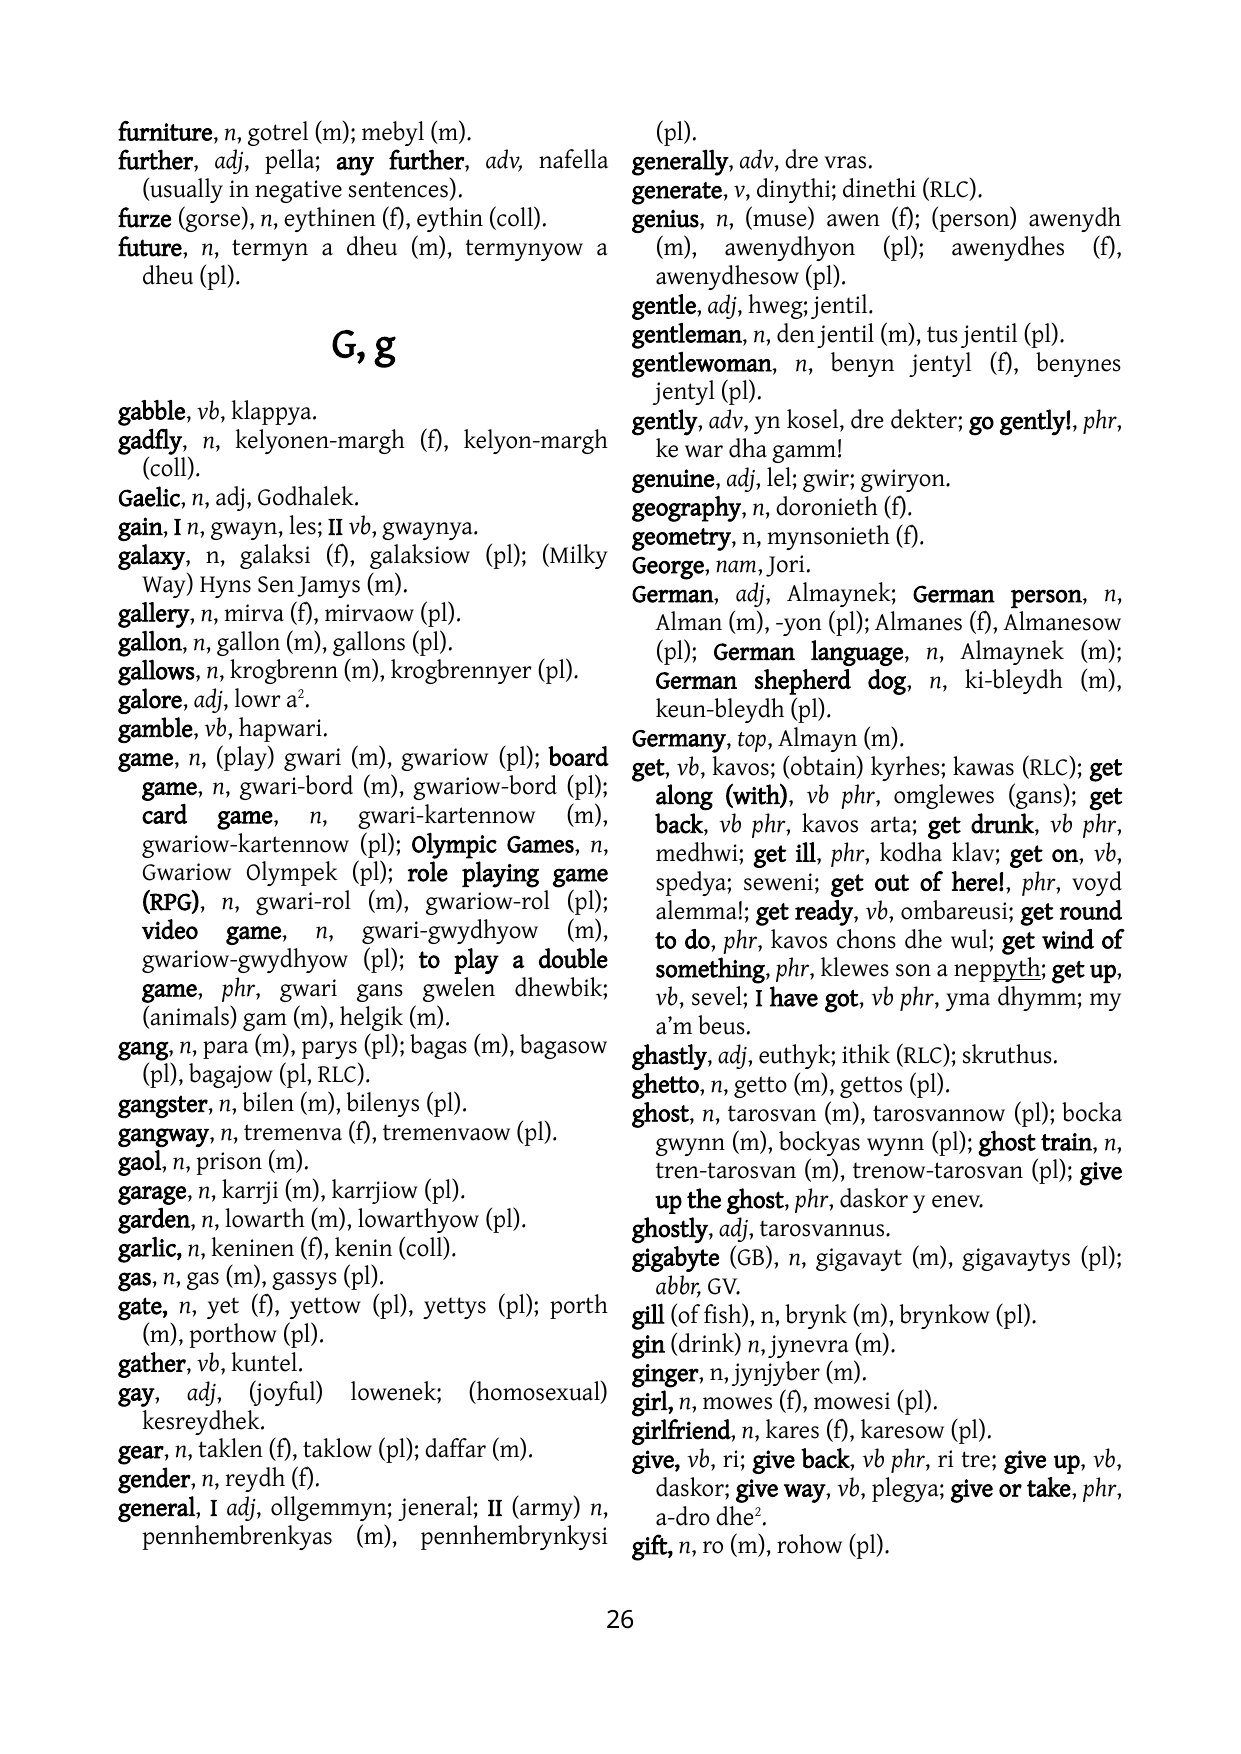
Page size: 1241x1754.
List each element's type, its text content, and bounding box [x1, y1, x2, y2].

text ghostly, adj, tarosvannus. [632, 1214, 1122, 1243]
text genius, n, (muse) awen (f); (person) awenydh (m), awenydhyon (pl); awenydhes (f), awenydhesow (pl). [632, 205, 1122, 291]
text geography, n, doronieth (f). [632, 493, 1122, 522]
text furniture, n, gotrel (m); mebyl (m). [118, 118, 608, 147]
text galore, adj, lowr a2. [118, 686, 608, 714]
text gay, adj, (joyful) lowenek; (homosexual) kesreydhek. [118, 1378, 608, 1436]
text gear, n, taklen (f), taklow (pl); daffar (m). [118, 1436, 608, 1465]
text give, vb, ri; give back, vb phr, ri tre; give up, vb, daskor; give way, vb, plegya; give or take, phr, a-dro dhe2. [632, 1445, 1122, 1532]
text gallery, n, mirva (f), mirvaow (pl). [118, 599, 608, 628]
text game, n, (play) gwari (m), gwariow (pl); board game, n, gwari-bord (m), gwariow-bord (pl); card game, n, gwari-kartennow (m), gwariow-kartennow (pl); Olympic Games, n, Gwariow Olympek (pl); role playing game (RPG), n, gwari-rol (m), gwariow-rol (pl); video game, n, gwari-gwydhyow (m), gwariow-gwydhyow (pl); to play a double game, phr, gwari gans gwelen dhewbik; (animals) gam (m), helgik (m). [118, 743, 608, 1032]
text galaxy, n, galaksi (f), galaksiow (pl); (Milky Way) Hyns Sen Jamys (m). [118, 541, 608, 599]
text genuine, adj, lel; gwir; gwiryon. [632, 464, 1122, 493]
text gaol, n, prison (m). [118, 1147, 608, 1176]
text geometry, n, mynsonieth (f). [632, 522, 1122, 551]
text garage, n, karrji (m), karrjiow (pl). [118, 1176, 608, 1205]
text ghastly, adj, euthyk; ithik (RLC); skruthus. [632, 1041, 1122, 1070]
text future, n, termyn a dheu (m), termynyow a dheu (pl). [118, 233, 608, 291]
text Gaelic, n, adj, Godhalek. [118, 484, 608, 513]
text gabble, vb, klappya. [118, 397, 608, 426]
text gangster, n, bilen (m), bilenys (pl). [118, 1090, 608, 1118]
text gentlewoman, n, benyn jentyl (f), benynes jentyl (pl). [632, 349, 1122, 407]
text gigabyte (GB), n, gigavayt (m), gigavaytys (pl); abbr, GV. [632, 1243, 1122, 1301]
text generate, v, dinythi; dinethi (RLC). [632, 176, 1122, 205]
text gather, vb, kuntel. [118, 1349, 608, 1378]
text German, adj, Almaynek; German person, n, Alman (m), -yon (pl); Almanes (f), Almanesow (pl); German language, n, Almaynek (m); German shepherd dog, n, ki-bleydh (m), keun-bleydh (pl). [632, 580, 1122, 724]
text George, nam, Jori. [632, 551, 1122, 580]
text generally, adv, dre vras. [632, 147, 1122, 176]
text garden, n, lowarth (m), lowarthyow (pl). [118, 1205, 608, 1234]
text gin (drink) n, jynevra (m). [632, 1330, 1122, 1359]
text gain, I n, gwayn, les; II vb, gwaynya. [118, 513, 608, 541]
text gate, n, yet (f), yettow (pl), yettys (pl); porth (m), porthow (pl). [118, 1292, 608, 1349]
text girl, n, mowes (f), mowesi (pl). [632, 1388, 1122, 1417]
text (pl). [632, 118, 1122, 147]
text ginger, n, jynjyber (m). [632, 1359, 1122, 1388]
text gender, n, reydh (f). [118, 1465, 608, 1494]
text girlfriend, n, kares (f), karesow (pl). [632, 1417, 1122, 1445]
text gentle, adj, hweg; jentil. [632, 291, 1122, 320]
text gentleman, n, den jentil (m), tus jentil (pl). [632, 320, 1122, 349]
text get, vb, kavos; (obtain) kyrhes; kawas (RLC); get along (with), vb phr, omglewes (gans); get back, vb phr, kavos arta; get drunk, vb phr, medhwi; get ill, phr, kodha klav; get on, vb, spedya; seweni; get out of here!, phr, voyd alemma!; get ready, vb, ombareusi; get round to do, phr, kavos chons dhe wul; get wind of something, phr, klewes son a neppyth; get up, vb, sevel; I have got, vb phr, yma dhymm; my a’m beus. [632, 753, 1122, 1041]
text gift, n, ro (m), rohow (pl). [632, 1532, 1122, 1561]
text gallows, n, krogbrenn (m), krogbrennyer (pl). [118, 657, 608, 686]
text garlic, n, keninen (f), kenin (coll). [118, 1234, 608, 1263]
text gill (of fish), n, brynk (m), brynkow (pl). [632, 1301, 1122, 1330]
text further, adj, pella; any further, adv, nafella (usually in negative sentences). [118, 147, 608, 205]
text gang, n, para (m), parys (pl); bagas (m), bagasow (pl), bagajow (pl, RLC). [118, 1032, 608, 1090]
text furze (gorse), n, eythinen (f), eythin (coll). [118, 205, 608, 233]
text ghetto, n, getto (m), gettos (pl). [632, 1070, 1122, 1099]
text gas, n, gas (m), gassys (pl). [118, 1263, 608, 1292]
text gently, adv, yn kosel, dre dekter; go gently!, phr, ke war dha gamm! [632, 407, 1122, 464]
text Germany, top, Almayn (m). [632, 724, 1122, 753]
text general, I adj, ollgemmyn; jeneral; II (army) n, pennhembrenkyas (m), pennhembrynkysi [118, 1494, 608, 1551]
text gangway, n, tremenva (f), tremenvaow (pl). [118, 1118, 608, 1147]
text ghost, n, tarosvan (m), tarosvannow (pl); bocka gwynn (m), bockyas wynn (pl); ghost train, n, tren-tarosvan (m), trenow-tarosvan (pl); give up the ghost, phr, daskor y enev. [632, 1099, 1122, 1214]
text gallon, n, gallon (m), gallons (pl). [118, 628, 608, 657]
text gamble, vb, hapwari. [118, 714, 608, 743]
text gadfly, n, kelyonen-margh (f), kelyon-margh (coll). [118, 426, 608, 484]
text G, g [118, 320, 608, 368]
